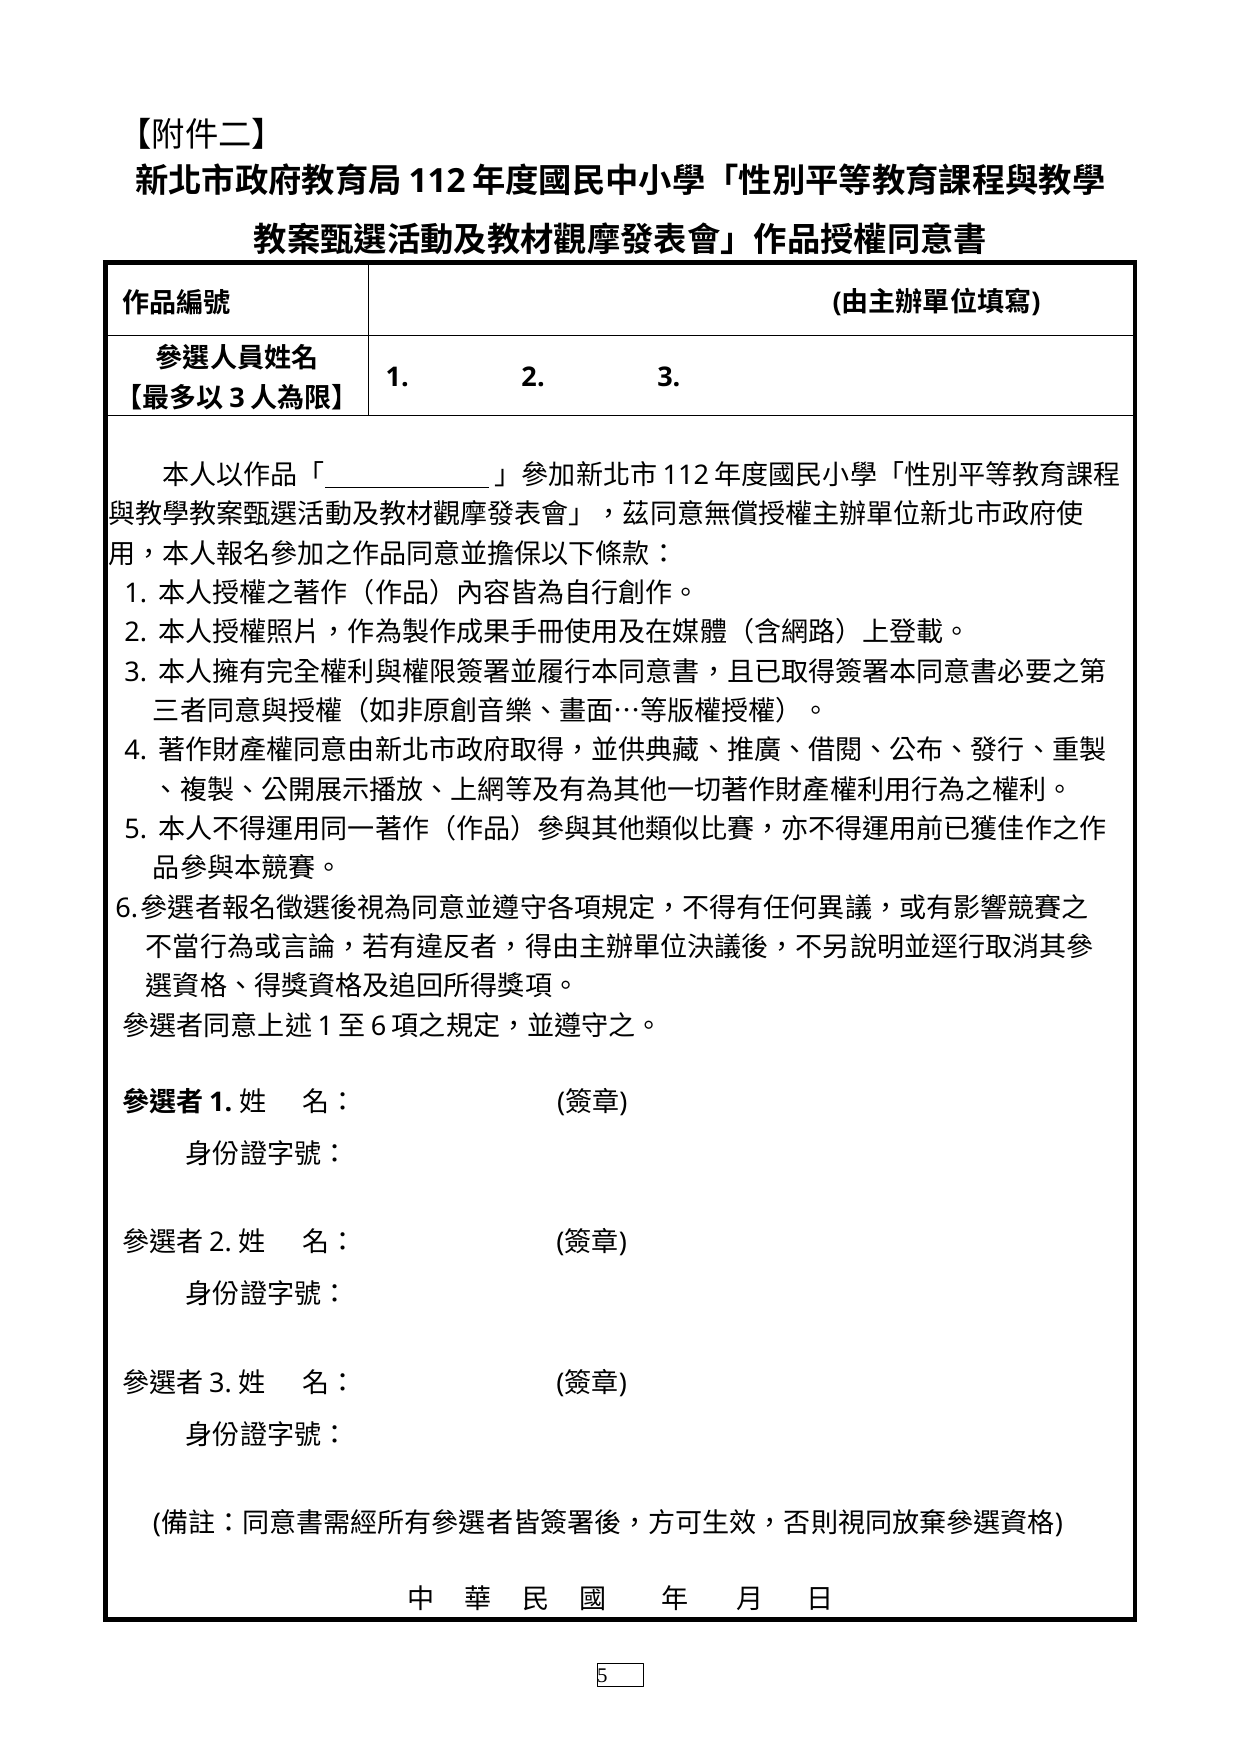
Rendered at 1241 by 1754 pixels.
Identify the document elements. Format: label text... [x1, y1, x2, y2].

text 【附件二】 [118, 118, 1122, 153]
table_header 作品編號 [108, 265, 368, 335]
table_cell 參選人員姓名 【最多以3人為限】 [108, 336, 368, 415]
table_cell 本人以作品「 」參加新北市112年度國民小學「性別平等教育課程與教學教案甄選活動及教材觀摩發表會」，茲同意無償授權主辦單位新北市政府使用，本人報名參加之作品同意並擔保以下條款： 本人授權之著作（作品）內容皆為自行創作。 本人授權照片，作為製作成果手冊使用及在媒體（含網路）上登載。 本人擁有完全權利與權限簽署並履行本同意書，且已取得簽署本同意書必要之第 三者同意與授權（如非原創音樂、畫面…等版權授權）。 著作財產權同意由新北市政府取得，並供典藏、推廣、借閱、公布、發行、重製 、複製、公開展示播放、上網等及有為其他一切著作財產權利用行為之權利。 本人不得運用同一著作（作品）參與其他類似比賽，亦不得運用前已獲佳作之作 品參與本競賽。 6. 參選者報名徵選後視為同意並遵守各項規定，不得有任何異議，或有影響競賽之 不當行為或言論，若有違反者，得由主辦單位決議後，不另說明並逕行取消其參 選資格、得獎資格及追回所得獎項。 參選者同意上述1至6項之規定，並遵守之。 參選者1. 姓 名： (簽章) 身份證字號： 參選者2. 姓 名： (簽章) 身份證字號： 參選者3. 姓 名： (簽章) 身份證字號： (備註：同意書需經所有參選者皆簽署後，方可生效，否則視同放棄參選資格) 中 華 民 國 年 月 日 [108, 416, 1133, 1617]
text 教案甄選活動及教材觀摩發表會」作品授權同意書 [118, 214, 1122, 260]
text 新北市政府教育局112年度國民中小學「性別平等教育課程與教學 [118, 153, 1122, 202]
table_cell 1. 2. 3. [369, 336, 1133, 415]
table_header (由主辦單位填寫) [369, 265, 1133, 335]
